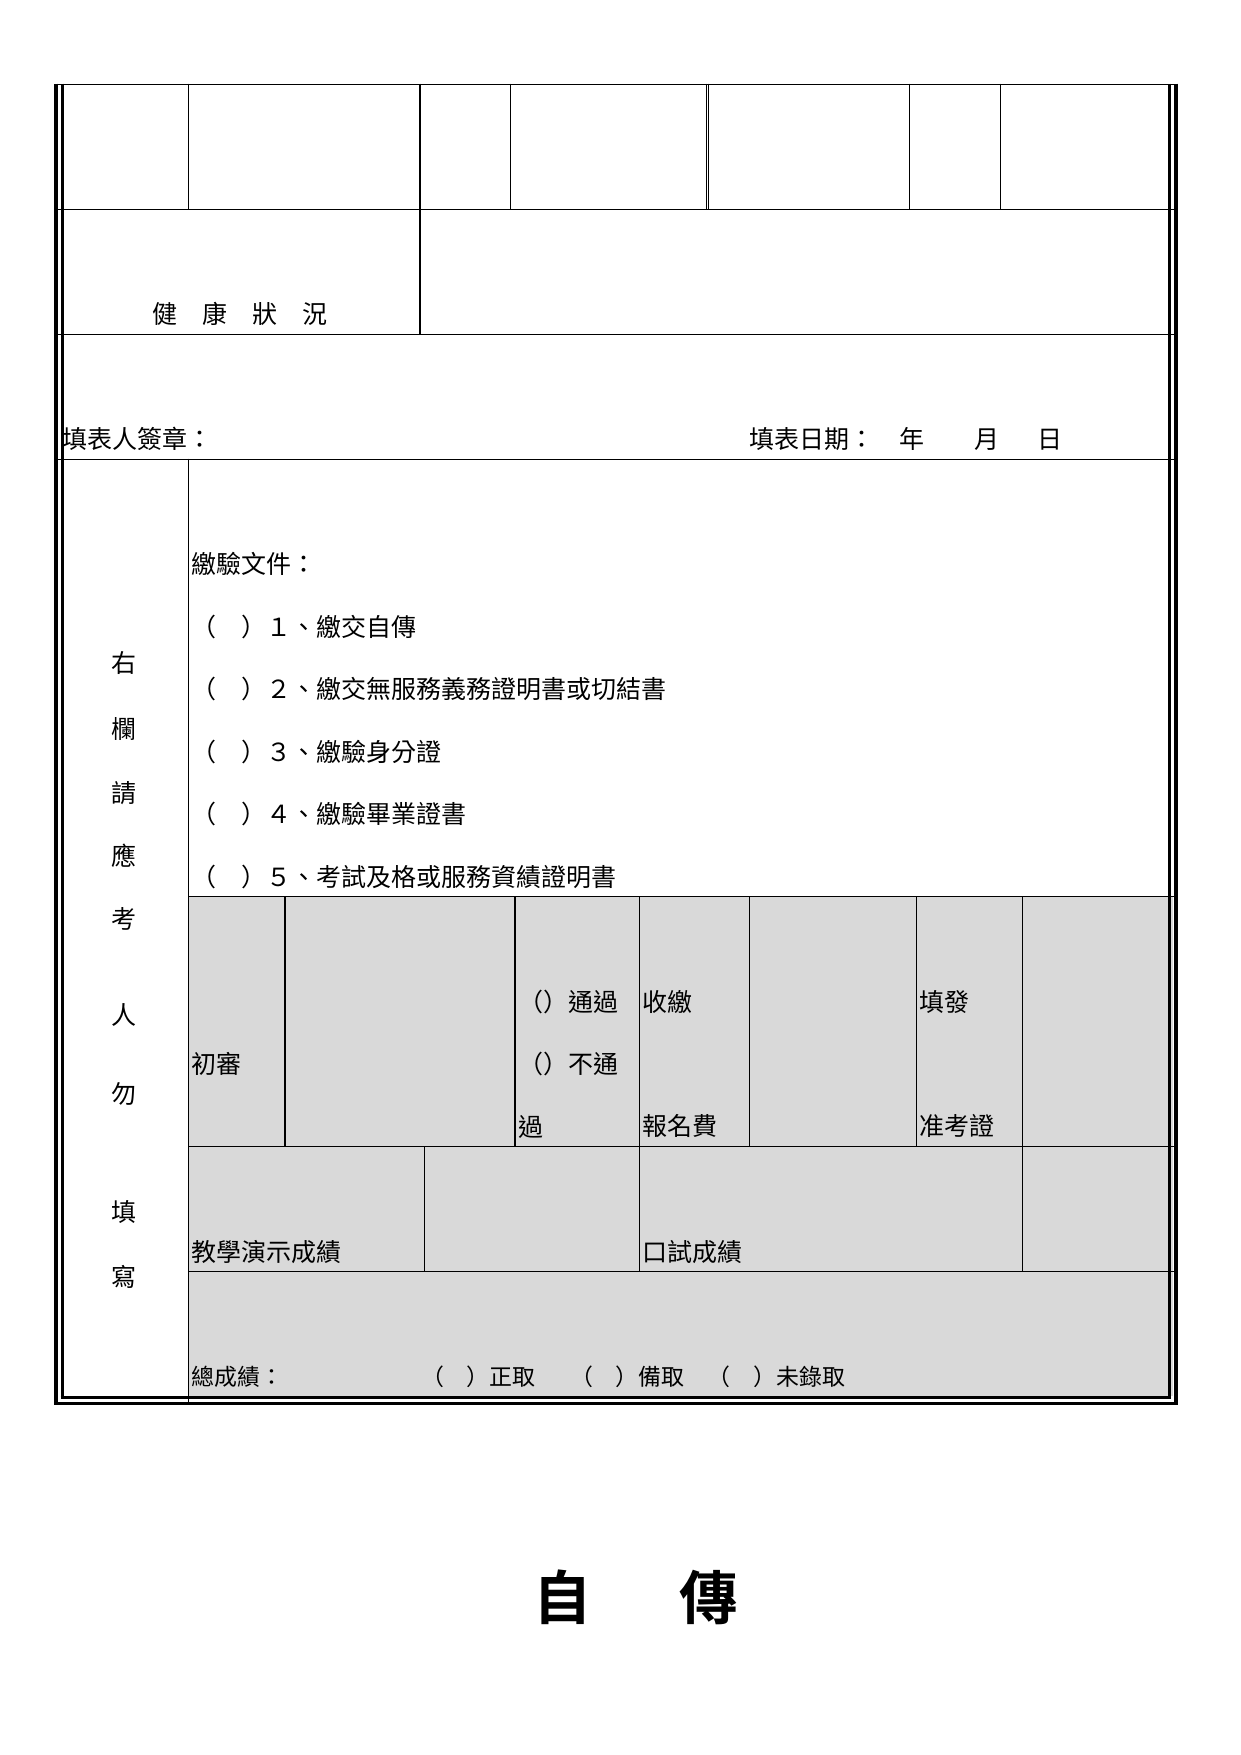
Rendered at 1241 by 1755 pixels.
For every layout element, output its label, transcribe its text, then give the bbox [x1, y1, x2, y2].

table_cell 右 欄 請 應 考 人 勿 填 寫 [64, 460, 188, 1396]
table_cell 口試成績 [640, 1147, 1022, 1271]
table_cell [286, 897, 514, 1146]
table_cell [189, 85, 419, 208]
table_cell [64, 85, 188, 208]
table_cell [1001, 85, 1168, 208]
table_cell [421, 85, 510, 208]
table_cell （）通過 （）不通過 [516, 897, 639, 1146]
table_cell [750, 897, 916, 1146]
table_cell 健 康 狀 況 [64, 210, 419, 333]
table_cell [421, 210, 1168, 333]
table_cell [1023, 897, 1168, 1146]
table_cell 教學演示成績 [189, 1147, 424, 1271]
table_cell 填發 准考證 [917, 897, 1022, 1146]
table_cell [709, 85, 909, 208]
table_cell [1023, 1147, 1168, 1271]
table_cell 填表人簽章： 填表日期： 年 月 日 [64, 335, 1168, 458]
table_cell 初審 [189, 897, 284, 1146]
table_cell [425, 1147, 639, 1271]
table_cell 收繳 報名費 [640, 897, 749, 1146]
table_cell [511, 85, 706, 208]
table_cell 繳驗文件： （ ）１、繳交自傳 （ ）２、繳交無服務義務證明書或切結書 （ ）３、繳驗身分證 （ ）４、繳驗畢業證書 （ ）５、考試及格或服務資績證明書 [189, 460, 1168, 896]
table_cell [910, 85, 1000, 208]
table_cell 總成績： （ ）正取 （ ）備取 （ ）未錄取 [189, 1272, 1168, 1396]
text 自 傳 [89, 1521, 1181, 1646]
